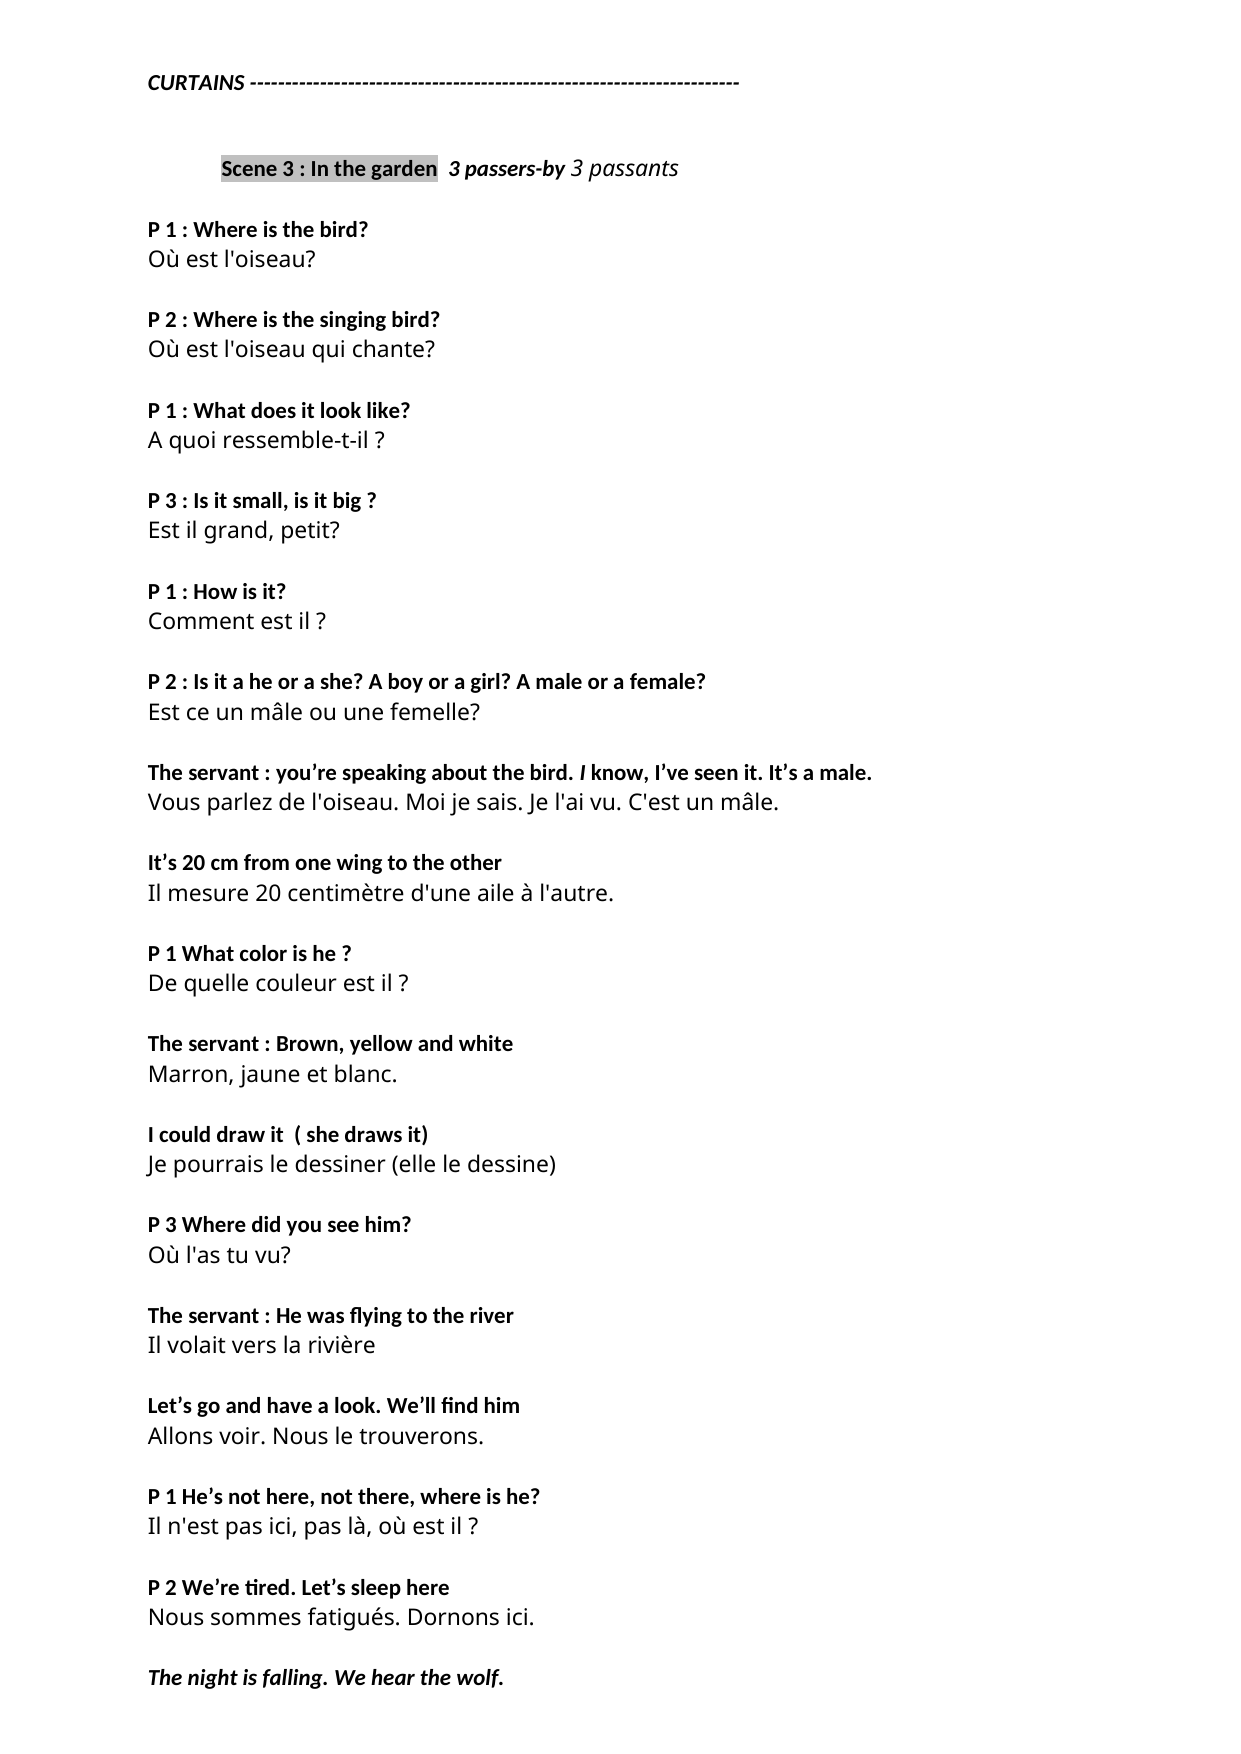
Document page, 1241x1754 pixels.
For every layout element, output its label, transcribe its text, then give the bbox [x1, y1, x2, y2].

text Je pourrais le dessiner (elle le dessine) [148, 1148, 1093, 1179]
text P 1 : How is it? [148, 577, 1093, 605]
text P 2 We’re tired. Let’s sleep here [148, 1573, 1093, 1601]
text De quelle couleur est il ? [148, 967, 1093, 998]
text The servant : He was flying to the river [148, 1301, 1093, 1329]
text Comment est il ? [148, 605, 1093, 636]
text P 3 Where did you see him? [148, 1211, 1093, 1238]
text Où est l'oiseau qui chante? [148, 333, 1093, 364]
text CURTAINS ---------------------------------------------------------------------- [148, 68, 1093, 96]
text P 1 : Where is the bird? [148, 215, 1093, 243]
text I could draw it ( she draws it) [148, 1120, 1093, 1148]
text It’s 20 cm from one wing to the other [148, 848, 1093, 876]
text P 1 What color is he ? [148, 939, 1093, 967]
text Scene 3 : In the garden 3 passers-by 3 passants [221, 152, 1093, 183]
text P 1 : What does it look like? [148, 396, 1093, 424]
text A quoi ressemble-t-il ? [148, 424, 1093, 455]
text Où l'as tu vu? [148, 1238, 1093, 1270]
text P 3 : Is it small, is it big ? [148, 486, 1093, 514]
text Allons voir. Nous le trouverons. [148, 1419, 1093, 1451]
text The servant : you’re speaking about the bird. I know, I’ve seen it. It’s a male. [148, 758, 1093, 786]
text P 1 He’s not here, not there, where is he? [148, 1482, 1093, 1510]
text Vous parlez de l'oiseau. Moi je sais. Je l'ai vu. C'est un mâle. [148, 786, 1093, 817]
text Est ce un mâle ou une femelle? [148, 695, 1093, 727]
text Il mesure 20 centimètre d'une aile à l'autre. [148, 876, 1093, 908]
text The night is falling. We hear the wolf. [148, 1663, 1093, 1691]
text Nous sommes fatigués. Dornons ici. [148, 1601, 1093, 1632]
text Est il grand, petit? [148, 514, 1093, 546]
text Let’s go and have a look. We’ll find him [148, 1392, 1093, 1419]
text P 2 : Is it a he or a she? A boy or a girl? A male or a female? [148, 667, 1093, 695]
text Marron, jaune et blanc. [148, 1057, 1093, 1089]
text The servant : Brown, yellow and white [148, 1029, 1093, 1057]
text P 2 : Where is the singing bird? [148, 305, 1093, 333]
text Où est l'oiseau? [148, 243, 1093, 274]
text Il volait vers la rivière [148, 1329, 1093, 1360]
text Il n'est pas ici, pas là, où est il ? [148, 1510, 1093, 1541]
